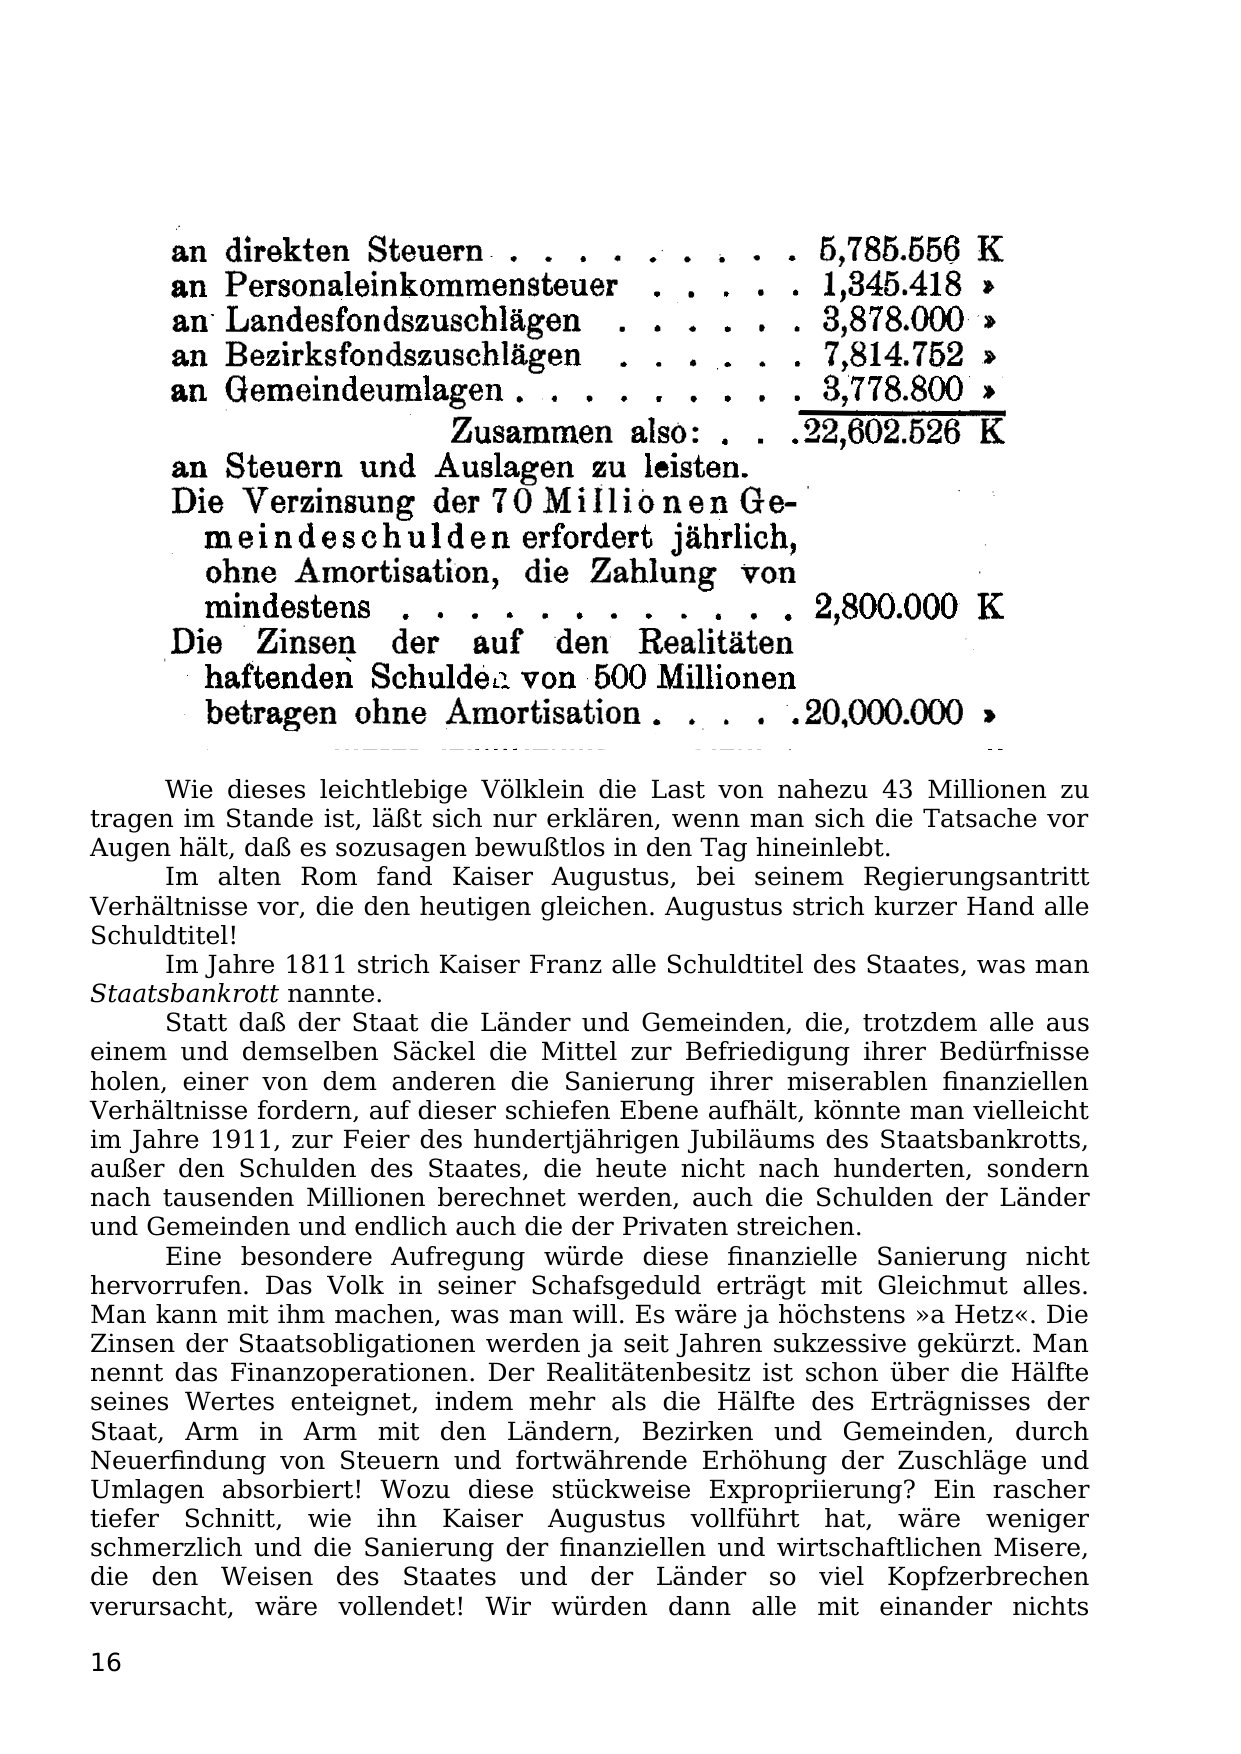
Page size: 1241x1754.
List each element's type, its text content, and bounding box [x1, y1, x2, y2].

text Im Jahre 1811 strich Kaiser Franz alle Schuldtitel des Staates, was man Staatsbankrott nannte. [90, 950, 1091, 1008]
text Im alten Rom fand Kaiser Augustus, bei seinem Regierungsantritt Verhältnisse vor, die den heutigen gleichen. Augustus strich kurzer Hand alle Schuldtitel! [90, 862, 1091, 950]
text Eine besondere Aufregung würde diese finanzielle Sanierung nicht hervorrufen. Das Volk in seiner Schafsgeduld erträgt mit Gleichmut alles. Man kann mit ihm machen, was man will. Es wäre ja höchstens »a Hetz«. Die Zinsen der Staatsobligationen werden ja seit Jahren sukzessive gekürzt. Man nennt das Finanzoperationen. Der Realitätenbesitz ist schon über die Hälfte seines Wertes enteignet, indem mehr als die Hälfte des Erträgnisses der Staat, Arm in Arm mit den Ländern, Bezirken und Gemeinden, durch Neuerfindung von Steuern und fortwährende Erhöhung der Zuschläge und Umlagen absorbiert! Wozu diese stückweise Expropriierung? Ein rascher tiefer Schnitt, wie ihn Kaiser Augustus vollführt hat, wäre weniger schmerzlich und die Sanierung der finanziellen und wirtschaftlichen Misere, die den Weisen des Staates und der Länder so viel Kopfzerbrechen verursacht, wäre vollendet! Wir würden dann alle mit einander nichts [90, 1242, 1091, 1621]
text Wie dieses leichtlebige Völklein die Last von nahezu 43 Millionen zu tragen im Stande ist, läßt sich nur erklären, wenn man sich die Tatsache vor Augen hält, daß es sozusagen bewußtlos in den Tag hineinlebt. [90, 221, 1091, 862]
picture [161, 220, 1020, 750]
text Statt daß der Staat die Länder und Gemeinden, die, trotzdem alle aus einem und demselben Säckel die Mittel zur Befriedigung ihrer Bedürfnisse holen, einer von dem anderen die Sanierung ihrer miserablen finanziellen Verhältnisse fordern, auf dieser schiefen Ebene aufhält, könnte man vielleicht im Jahre 1911, zur Feier des hundertjährigen Jubiläums des Staatsbankrotts, außer den Schulden des Staates, die heute nicht nach hunderten, sondern nach tausenden Millionen berechnet werden, auch die Schulden der Länder und Gemeinden und endlich auch die der Privaten streichen. [90, 1008, 1091, 1242]
